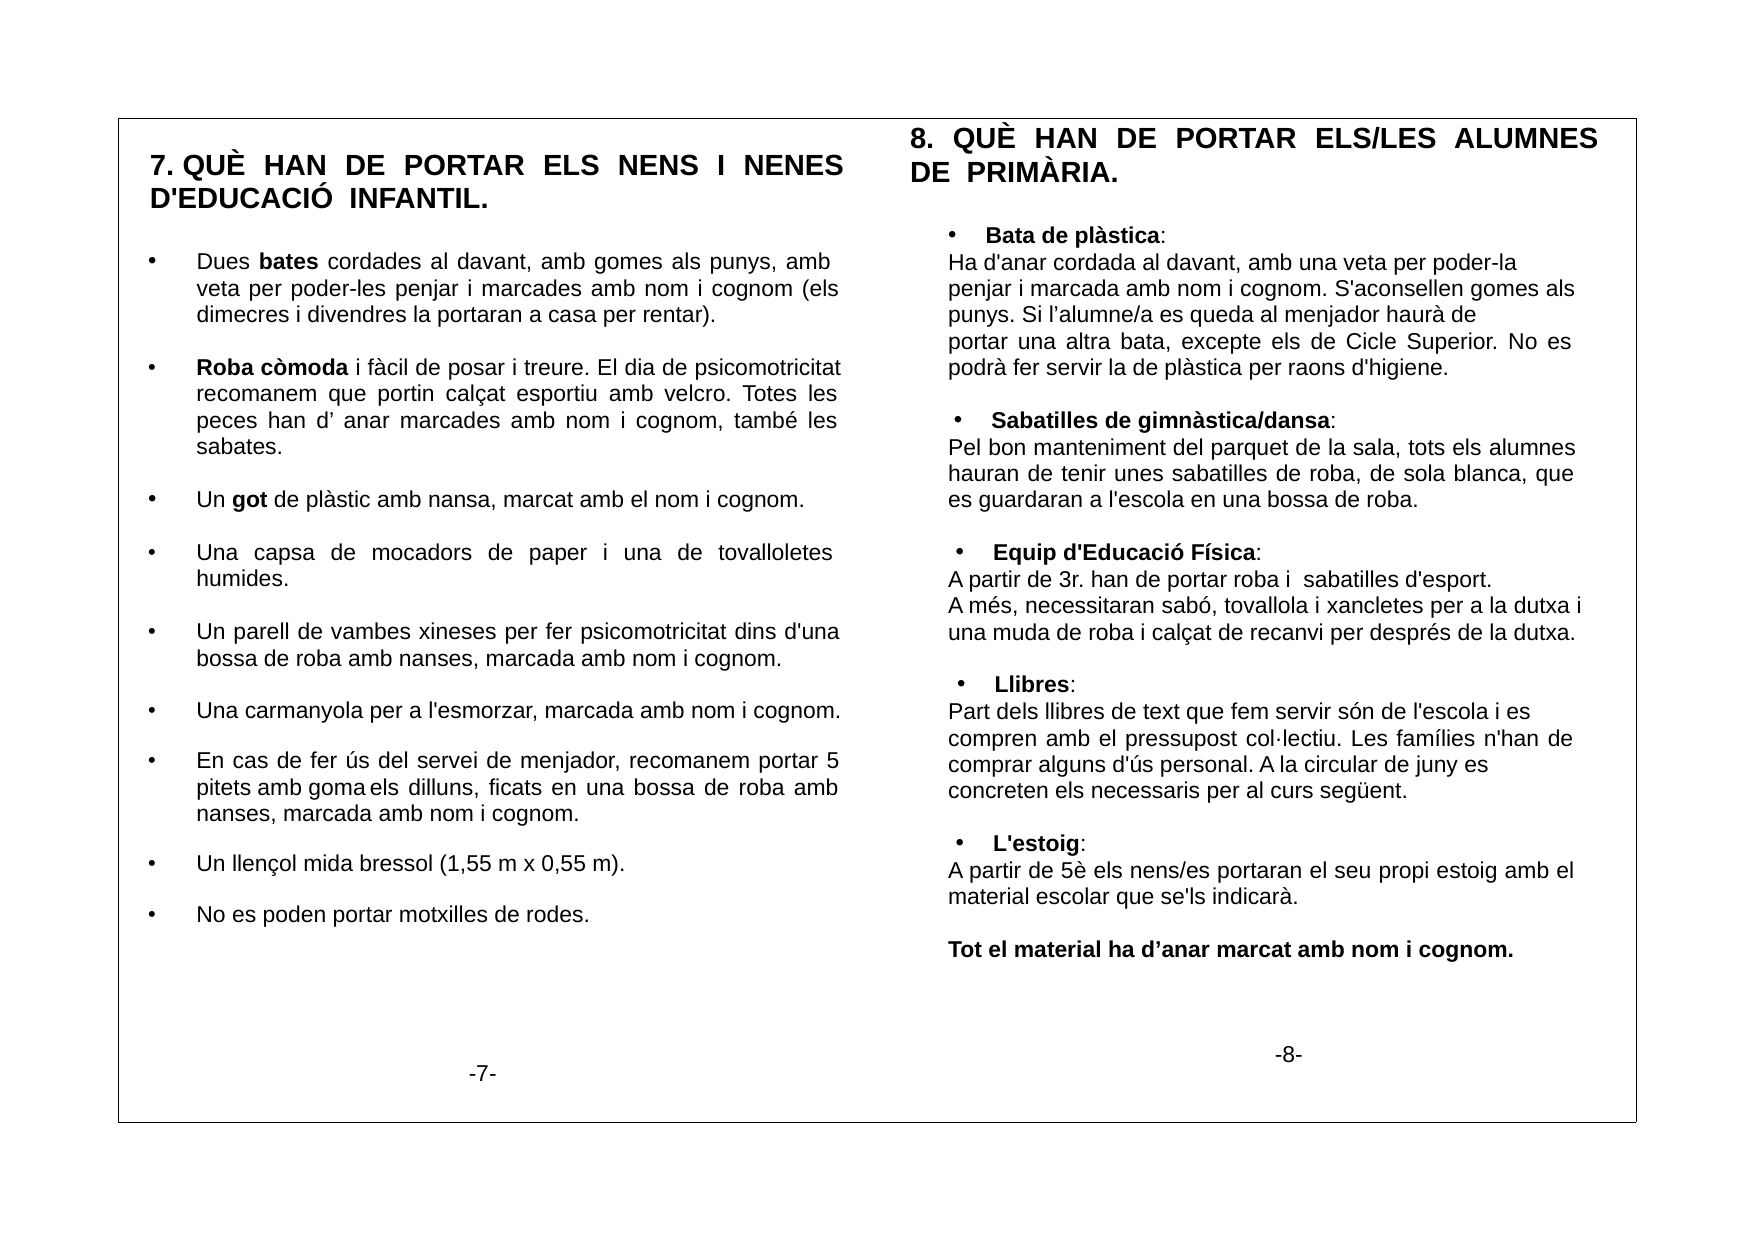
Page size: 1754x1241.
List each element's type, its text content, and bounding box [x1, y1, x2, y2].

list Un parell de vambes xineses per fer psicomotricitat dins d'una bossa de roba amb nanses, marcada amb nom i cognom. [148, 618, 849, 671]
list L'estoig: [955, 830, 1633, 857]
text Tot el material ha d’anar marcat amb nom i cognom. [877, 936, 1583, 962]
list Bata de plàstica: [948, 222, 1633, 249]
list No es poden portar motxilles de rodes. [148, 901, 849, 928]
list Llibres: [957, 671, 1633, 698]
list 7. QUÈ HAN DE PORTAR ELS NENS I NENES D'EDUCACIÓ INFANTIL. [149, 147, 846, 214]
list -8- [943, 1041, 1633, 1068]
list Sabatilles de gimnàstica/dansa: [954, 407, 1633, 434]
list Una carmanyola per a l'esmorzar, marcada amb nom i cognom. [148, 697, 849, 723]
list En cas de fer ús del servei de menjador, recomanem portar 5 pitets amb goma els dilluns, ficats en una bossa de roba amb nanses, marcada amb nom i cognom. [148, 747, 849, 826]
list Un llençol mida bressol (1,55 m x 0,55 m). [148, 850, 849, 876]
text Pel bon manteniment del parquet de la sala, tots els alumnes hauran de tenir unes sabatilles de roba, de sola blanca, que es guardaran a l'escola en una bossa de roba. [877, 434, 1583, 513]
list Roba còmoda i fàcil de posar i treure. El dia de psicomotricitat recomanem que portin calçat esportiu amb velcro. Totes les peces han d’ anar marcades amb nom i cognom, també les sabates. [148, 354, 849, 459]
text 8. QUÈ HAN DE PORTAR ELS/LES ALUMNES DE PRIMÀRIA. [877, 121, 1600, 188]
text A més, necessitaran sabó, tovallola i xancletes per a la dutxa i una muda de roba i calçat de recanvi per després de la dutxa. [877, 592, 1583, 645]
text Ha d'anar cordada al davant, amb una veta per poder-la penjar i marcada amb nom i cognom. S'aconsellen gomes als punys. Si l’alumne/a es queda al menjador haurà de portar una altra bata, excepte els de Cicle Superior. No es podrà fer servir la de plàstica per raons d'higiene. [877, 249, 1583, 380]
list Una capsa de mocadors de paper i una de tovalloletes humides. [148, 539, 849, 592]
text A partir de 3r. han de portar roba i sabatilles d'esport. [877, 566, 1583, 592]
list Un got de plàstic amb nansa, marcat amb el nom i cognom. [148, 486, 849, 513]
text A partir de 5è els nens/es portaran el seu propi estoig amb el material escolar que se'ls indicarà. [877, 857, 1583, 909]
list Dues bates cordades al davant, amb gomes als punys, amb veta per poder-les penjar i marcades amb nom i cognom (els dimecres i divendres la portaran a casa per rentar). [148, 248, 849, 328]
text Part dels llibres de text que fem servir són de l'escola i es compren amb el pressupost col·lectiu. Les famílies n'han de comprar alguns d'ús personal. A la circular de juny es concreten els necessaris per al curs següent. [877, 698, 1583, 804]
list Equip d'Educació Física: [955, 539, 1633, 566]
text -7- [121, 1059, 844, 1086]
